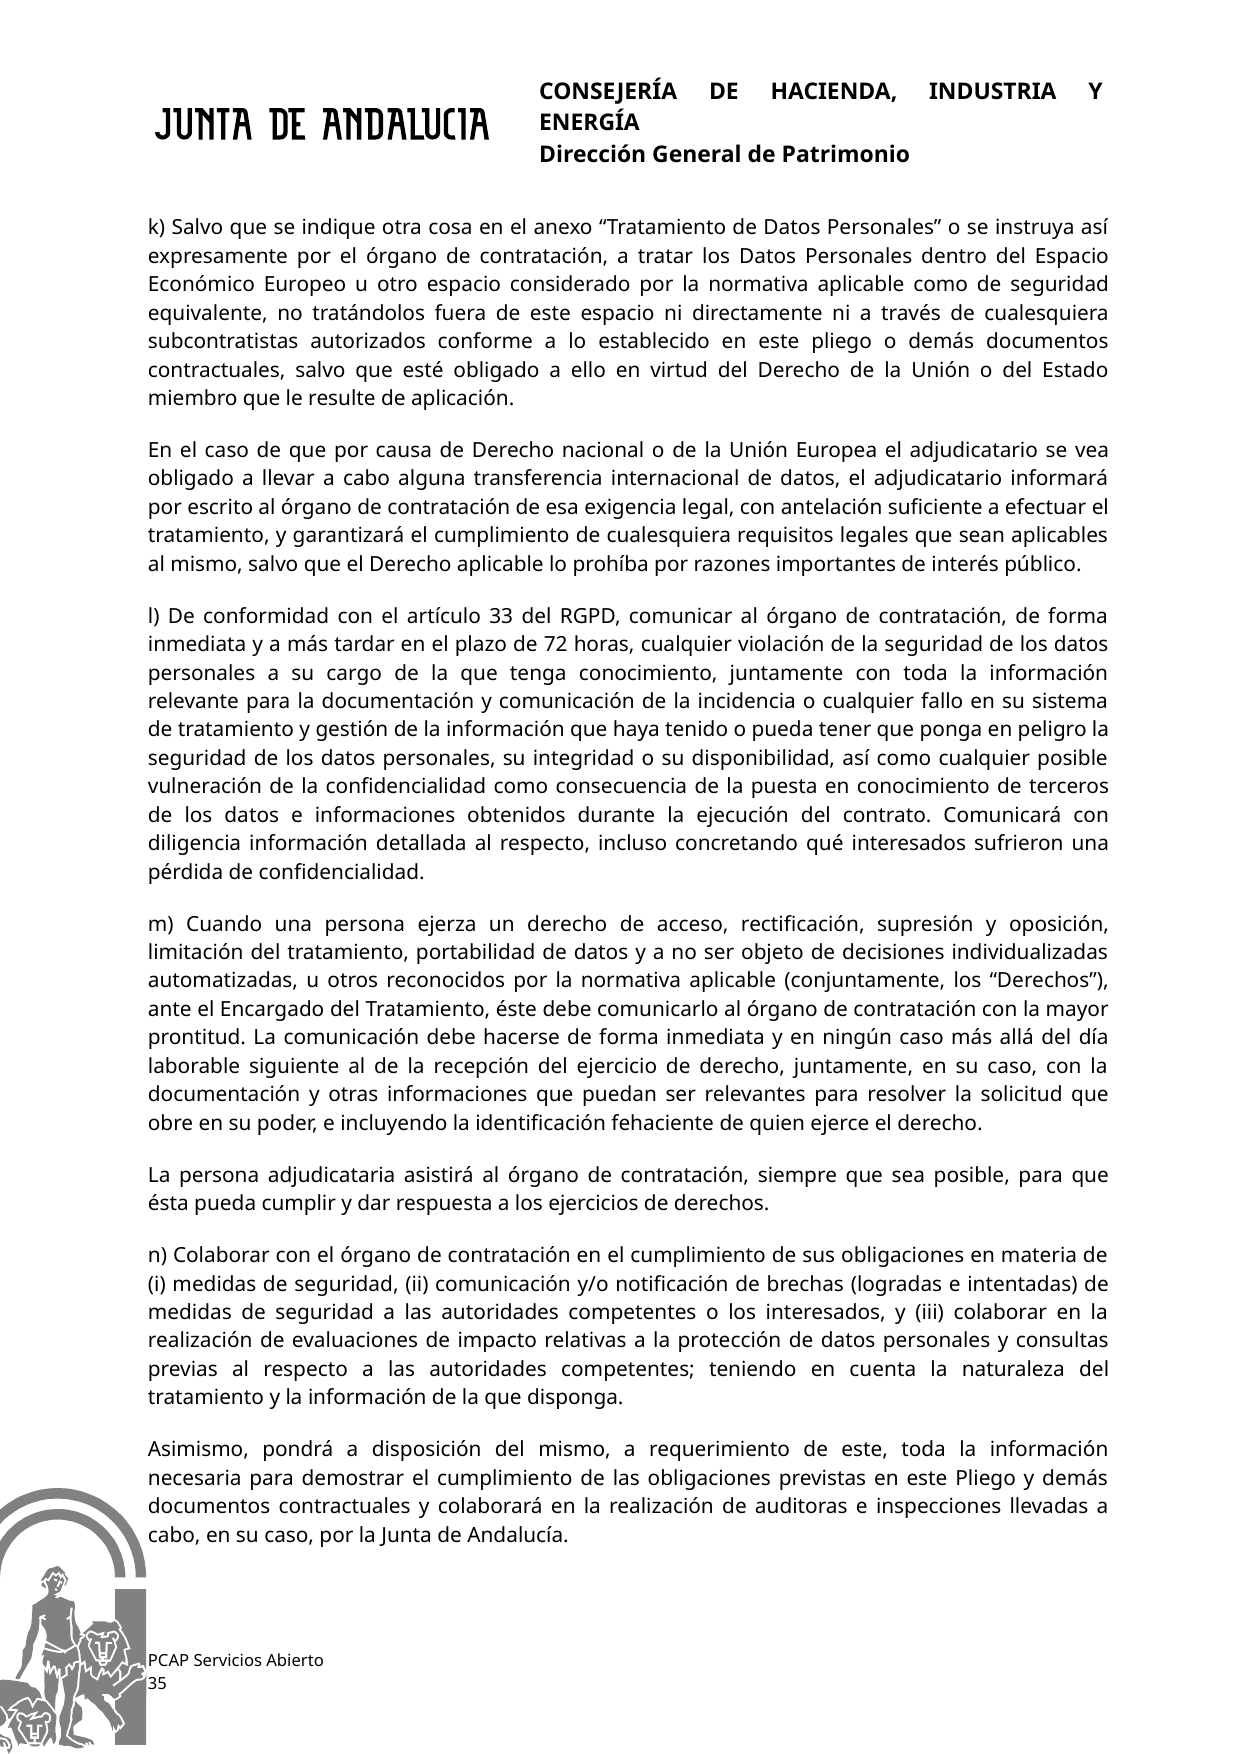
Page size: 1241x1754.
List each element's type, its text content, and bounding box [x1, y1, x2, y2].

text En el caso de que por causa de Derecho nacional o de la Unión Europea el adjudicatario se vea obligado a llevar a cabo alguna transferencia internacional de datos, el adjudicatario informará por escrito al órgano de contratación de esa exigencia legal, con antelación suficiente a efectuar el tratamiento, y garantizará el cumplimiento de cualesquiera requisitos legales que sean aplicables al mismo, salvo que el Derecho aplicable lo prohíba por razones importantes de interés público. [148, 435, 1110, 577]
text k) Salvo que se indique otra cosa en el anexo “Tratamiento de Datos Personales” o se instruya así expresamente por el órgano de contratación, a tratar los Datos Personales dentro del Espacio Económico Europeo u otro espacio considerado por la normativa aplicable como de seguridad equivalente, no tratándolos fuera de este espacio ni directamente ni a través de cualesquiera subcontratistas autorizados conforme a lo establecido en este pliego o demás documentos contractuales, salvo que esté obligado a ello en virtud del Derecho de la Unión o del Estado miembro que le resulte de aplicación. [148, 212, 1110, 412]
text n) Colaborar con el órgano de contratación en el cumplimiento de sus obligaciones en materia de (i) medidas de seguridad, (ii) comunicación y/o notificación de brechas (logradas e intentadas) de medidas de seguridad a las autoridades competentes o los interesados, y (iii) colaborar en la realización de evaluaciones de impacto relativas a la protección de datos personales y consultas previas al respecto a las autoridades competentes; teniendo en cuenta la naturaleza del tratamiento y la información de la que disponga. [148, 1240, 1110, 1411]
text m) Cuando una persona ejerza un derecho de acceso, rectificación, supresión y oposición, limitación del tratamiento, portabilidad de datos y a no ser objeto de decisiones individualizadas automatizadas, u otros reconocidos por la normativa aplicable (conjuntamente, los “Derechos”), ante el Encargado del Tratamiento, éste debe comunicarlo al órgano de contratación con la mayor prontitud. La comunicación debe hacerse de forma inmediata y en ningún caso más allá del día laborable siguiente al de la recepción del ejercicio de derecho, juntamente, en su caso, con la documentación y otras informaciones que puedan ser relevantes para resolver la solicitud que obre en su poder, e incluyendo la identificación fehaciente de quien ejerce el derecho. [148, 909, 1110, 1136]
text La persona adjudicataria asistirá al órgano de contratación, siempre que sea posible, para que ésta pueda cumplir y dar respuesta a los ejercicios de derechos. [148, 1160, 1110, 1217]
text l) De conformidad con el artículo 33 del RGPD, comunicar al órgano de contratación, de forma inmediata y a más tardar en el plazo de 72 horas, cualquier violación de la seguridad de los datos personales a su cargo de la que tenga conocimiento, juntamente con toda la información relevante para la documentación y comunicación de la incidencia o cualquier fallo en su sistema de tratamiento y gestión de la información que haya tenido o pueda tener que ponga en peligro la seguridad de los datos personales, su integridad o su disponibilidad, así como cualquier posible vulneración de la confidencialidad como consecuencia de la puesta en conocimiento de terceros de los datos e informaciones obtenidos durante la ejecución del contrato. Comunicará con diligencia información detallada al respecto, incluso concretando qué interesados sufrieron una pérdida de confidencialidad. [148, 601, 1110, 885]
text Asimismo, pondrá a disposición del mismo, a requerimiento de este, toda la información necesaria para demostrar el cumplimiento de las obligaciones previstas en este Pliego y demás documentos contractuales y colaborará en la realización de auditoras e inspecciones llevadas a cabo, en su caso, por la Junta de Andalucía. [148, 1434, 1110, 1548]
